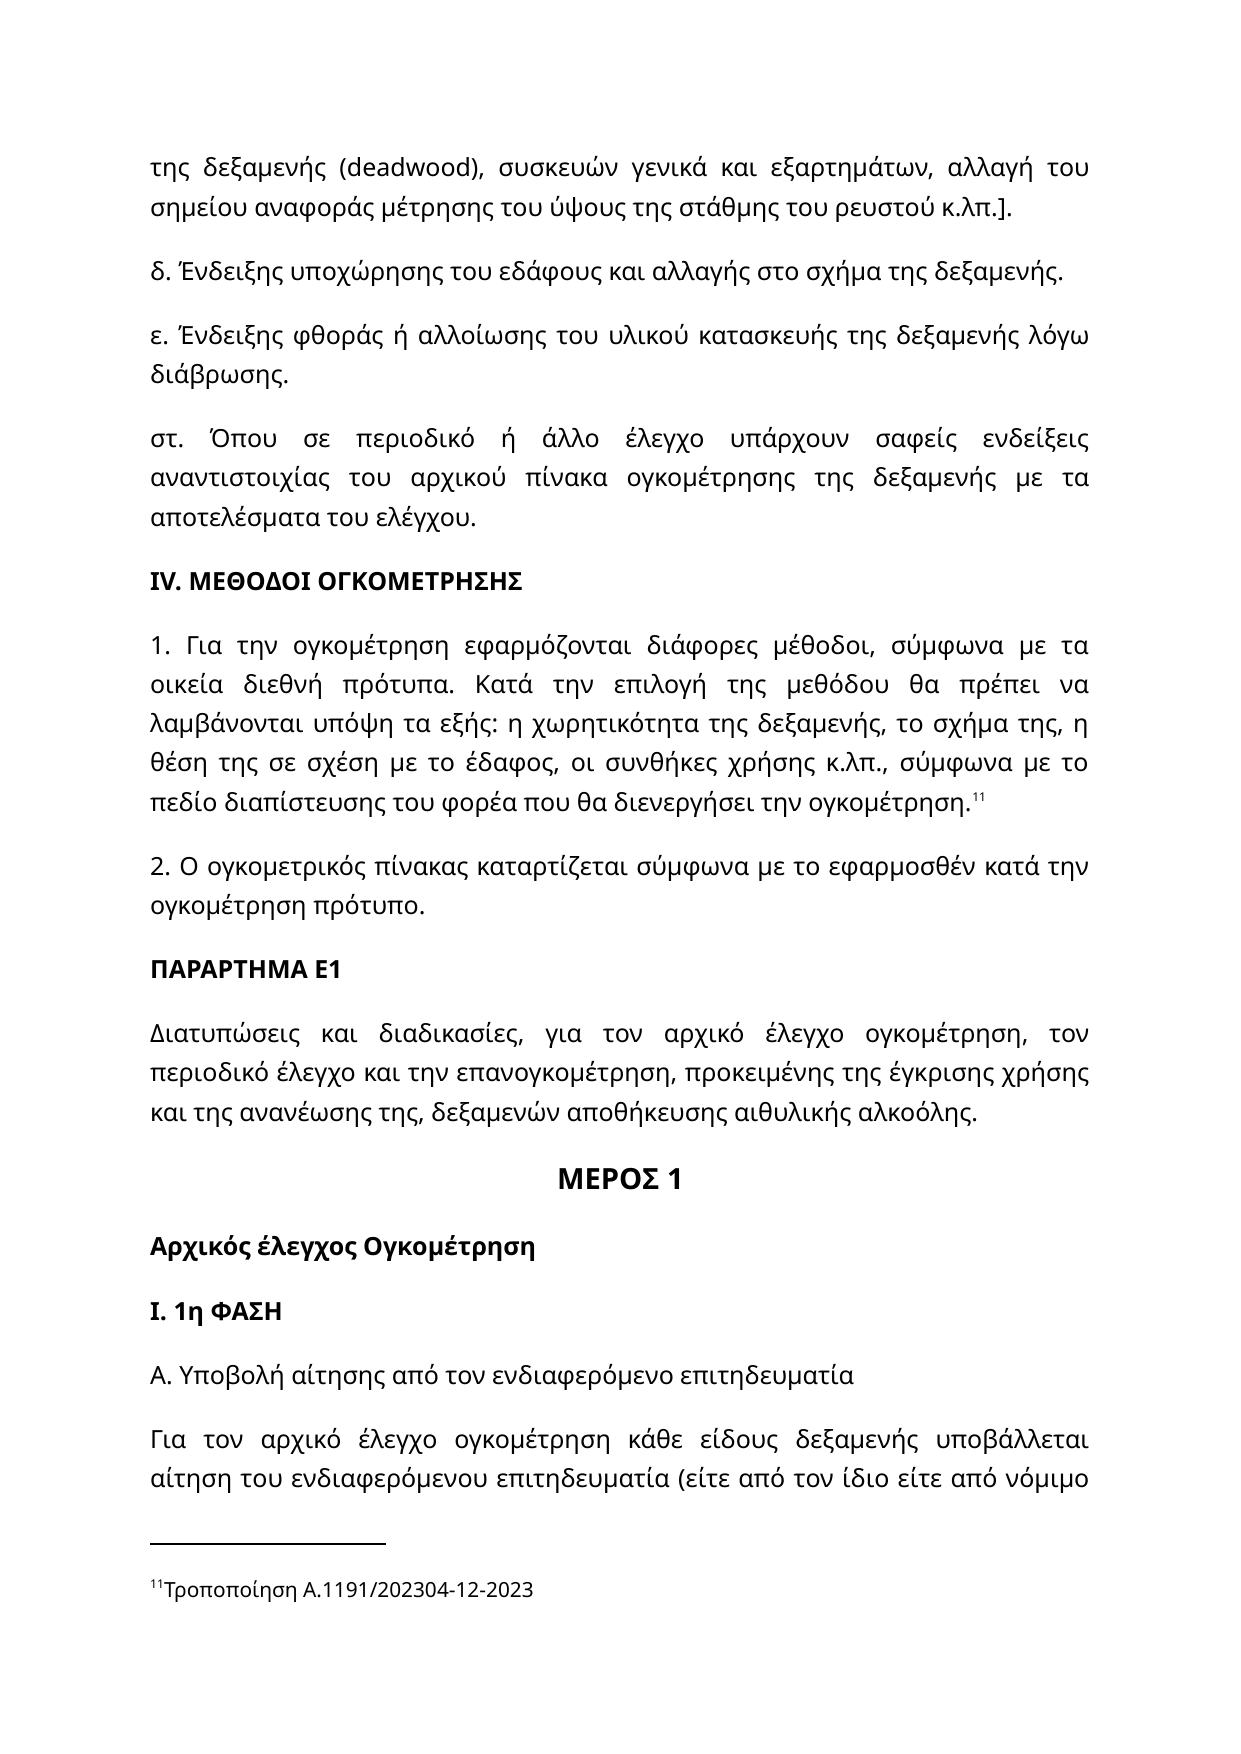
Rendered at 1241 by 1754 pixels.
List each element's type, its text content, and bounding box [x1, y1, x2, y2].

text Για τον αρχικό έλεγχο ογκομέτρηση κάθε είδους δεξαμενής υποβάλλεται αίτηση του ενδιαφερόμενου επιτηδευματία (είτε από τον ίδιο είτε από νόμιμο [150, 1421, 1090, 1495]
text δ. Ένδειξης υποχώρησης του εδάφους και αλλαγής στο σχήμα της δεξαμενής. [150, 253, 1090, 287]
text της δεξαμενής (deadwood), συσκευών γενικά και εξαρτημάτων, αλλαγή του σημείου αναφοράς μέτρησης του ύψους της στάθμης του ρευστού κ.λπ.]. [150, 150, 1090, 223]
text IV. ΜΕΘΟΔΟΙ ΟΓΚΟΜΕΤΡΗΣΗΣ [150, 563, 1090, 597]
text Τροποποίηση Α.1191/202304-12-2023 [150, 1576, 1090, 1604]
text ΠΑΡΑΡΤΗΜΑ E1 [150, 952, 1090, 986]
text 1. Για την ογκομέτρηση εφαρμόζονται διάφορες μέθοδοι, σύμφωνα με τα οικεία διεθνή πρότυπα. Κατά την επιλογή της μεθόδου θα πρέπει να λαμβάνονται υπόψη τα εξής: η χωρητικότητα της δεξαμενής, το σχήμα της, η θέση της σε σχέση με το έδαφος, οι συνθήκες χρήσης κ.λπ., σύμφωνα με το πεδίο διαπίστευσης του φορέα που θα διενεργήσει την ογκομέτρηση. [150, 627, 1090, 818]
text Αρχικός έλεγχος Ογκομέτρηση [150, 1229, 1090, 1263]
text I. 1η ΦΑΣΗ [150, 1293, 1090, 1327]
text Α. Υποβολή αίτησης από τον ενδιαφερόμενο επιτηδευματία [150, 1357, 1090, 1391]
text Διατυπώσεις και διαδικασίες, για τον αρχικό έλεγχο ογκομέτρηση, τον περιοδικό έλεγχο και την επανογκομέτρηση, προκειμένης της έγκρισης χρήσης και της ανανέωσης της, δεξαμενών αποθήκευσης αιθυλικής αλκοόλης. [150, 1016, 1090, 1128]
subtitle ΜΕΡΟΣ 1 [150, 1158, 1090, 1198]
text στ. Όπου σε περιοδικό ή άλλο έλεγχο υπάρχουν σαφείς ενδείξεις αναντιστοιχίας του αρχικού πίνακα ογκομέτρησης της δεξαμενής με τα αποτελέσματα του ελέγχου. [150, 421, 1090, 533]
text ε. Ένδειξης φθοράς ή αλλοίωσης του υλικού κατασκευής της δεξαμενής λόγω διάβρωσης. [150, 317, 1090, 391]
text 2. Ο ογκομετρικός πίνακας καταρτίζεται σύμφωνα με το εφαρμοσθέν κατά την ογκομέτρηση πρότυπο. [150, 848, 1090, 922]
